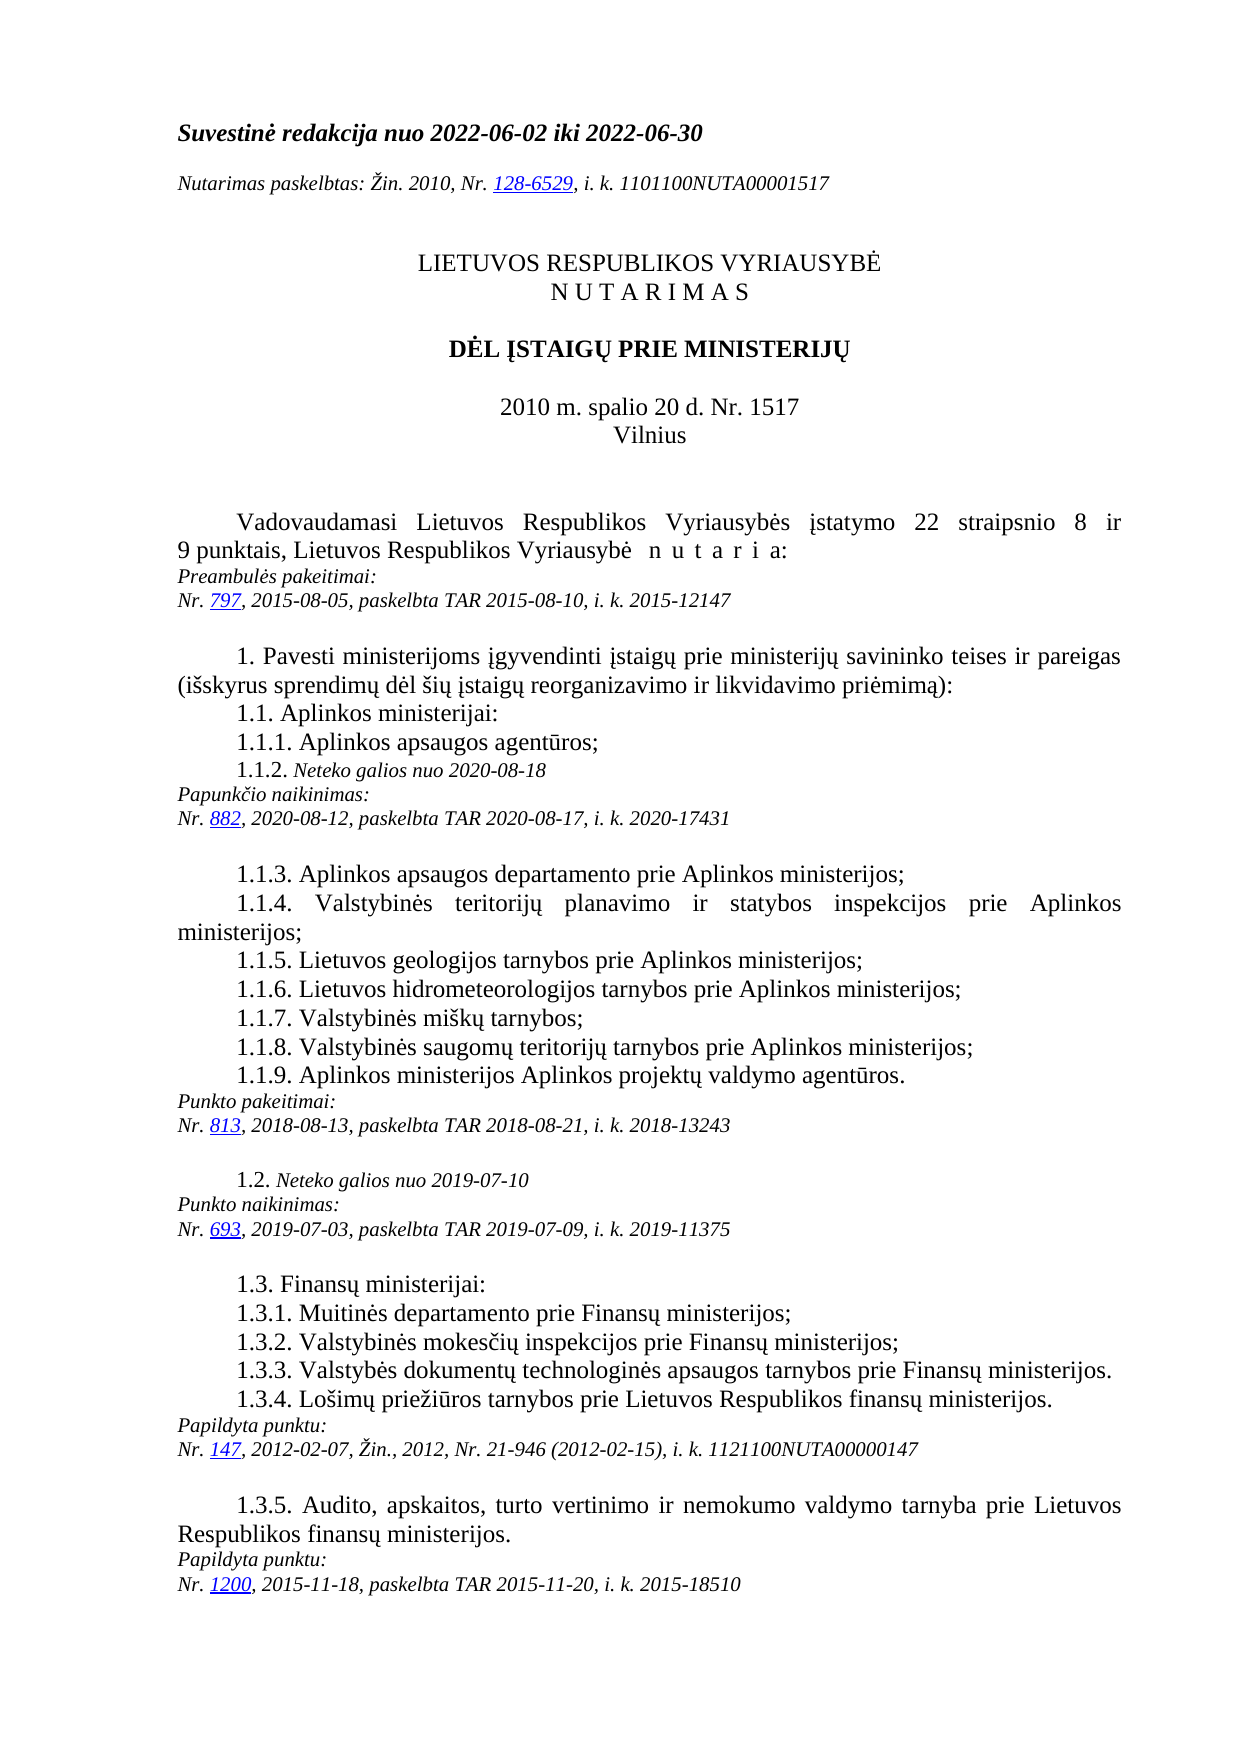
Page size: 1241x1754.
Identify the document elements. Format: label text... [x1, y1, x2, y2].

text 1.1.1. Aplinkos apsaugos agentūros; [177, 727, 1122, 756]
text Nr. 147, 2012-02-07, Žin., 2012, Nr. 21-946 (2012-02-15), i. k. 1121100NUTA00000147 [177, 1437, 1122, 1461]
text Nr. 1200, 2015-11-18, paskelbta TAR 2015-11-20, i. k. 2015-18510 [177, 1571, 1122, 1596]
text Punkto pakeitimai: [177, 1089, 1122, 1113]
text 1.1.3. Aplinkos apsaugos departamento prie Aplinkos ministerijos; [177, 859, 1122, 888]
text 1.3.5. Audito, apskaitos, turto vertinimo ir nemokumo valdymo tarnyba prie Lietuvos Respublikos finansų ministerijos. [177, 1490, 1122, 1547]
text Papildyta punktu: [177, 1413, 1122, 1437]
text 2010 m. spalio 20 d. Nr. 1517 [177, 392, 1122, 420]
text DĖL ĮSTAIGŲ PRIE MINISTERIJŲ [177, 334, 1122, 363]
text 1.3.1. Muitinės departamento prie Finansų ministerijos; [177, 1298, 1122, 1327]
text Lietuvos Respublikos Vyriausybė [177, 248, 1122, 277]
text 1.1.7. Valstybinės miškų tarnybos; [177, 1003, 1122, 1032]
text Nr. 797, 2015-08-05, paskelbta TAR 2015-08-10, i. k. 2015-12147 [177, 588, 1122, 612]
text 1.1.6. Lietuvos hidrometeorologijos tarnybos prie Aplinkos ministerijos; [177, 974, 1122, 1003]
text 1.1.9. Aplinkos ministerijos Aplinkos projektų valdymo agentūros. [177, 1060, 1122, 1089]
text Nr. 882, 2020-08-12, paskelbta TAR 2020-08-17, i. k. 2020-17431 [177, 806, 1122, 830]
text Preambulės pakeitimai: [177, 564, 1122, 588]
text 1.3. Finansų ministerijai: [177, 1269, 1122, 1298]
text 1.3.3. Valstybės dokumentų technologinės apsaugos tarnybos prie Finansų ministerijos. [177, 1356, 1122, 1384]
text Papunkčio naikinimas: [177, 782, 1122, 806]
text NUTARIMAS [177, 277, 1122, 305]
text 1.1.2. Neteko galios nuo 2020-08-18 [177, 756, 1122, 782]
text Papildyta punktu: [177, 1547, 1122, 1571]
text 1. Pavesti ministerijoms įgyvendinti įstaigų prie ministerijų savininko teises ir pareigas (išskyrus sprendimų dėl šių įstaigų reorganizavimo ir likvidavimo priėmimą): [177, 641, 1122, 698]
text Nutarimas paskelbtas: Žin. 2010, Nr. 128-6529, i. k. 1101100NUTA00001517 [177, 171, 1122, 195]
text Nr. 693, 2019-07-03, paskelbta TAR 2019-07-09, i. k. 2019-11375 [177, 1216, 1122, 1241]
text Punkto naikinimas: [177, 1192, 1122, 1216]
text 1.2. Neteko galios nuo 2019-07-10 [177, 1166, 1122, 1192]
text 1.1. Aplinkos ministerijai: [177, 698, 1122, 727]
text Vilnius [177, 420, 1122, 449]
text 1.3.4. Lošimų priežiūros tarnybos prie Lietuvos Respublikos finansų ministerijos. [177, 1384, 1122, 1413]
text 1.1.5. Lietuvos geologijos tarnybos prie Aplinkos ministerijos; [177, 945, 1122, 974]
text Vadovaudamasi Lietuvos Respublikos Vyriausybės įstatymo 22 straipsnio 8 ir 9 punktais, Lietuvos Respublikos Vyriausybė nutaria: [177, 507, 1122, 564]
text 1.3.2. Valstybinės mokesčių inspekcijos prie Finansų ministerijos; [177, 1327, 1122, 1356]
text 1.1.4. Valstybinės teritorijų planavimo ir statybos inspekcijos prie Aplinkos ministerijos; [177, 888, 1122, 945]
text Suvestinė redakcija nuo 2022-06-02 iki 2022-06-30 [177, 118, 1122, 147]
text Nr. 813, 2018-08-13, paskelbta TAR 2018-08-21, i. k. 2018-13243 [177, 1113, 1122, 1137]
text 1.1.8. Valstybinės saugomų teritorijų tarnybos prie Aplinkos ministerijos; [177, 1032, 1122, 1060]
